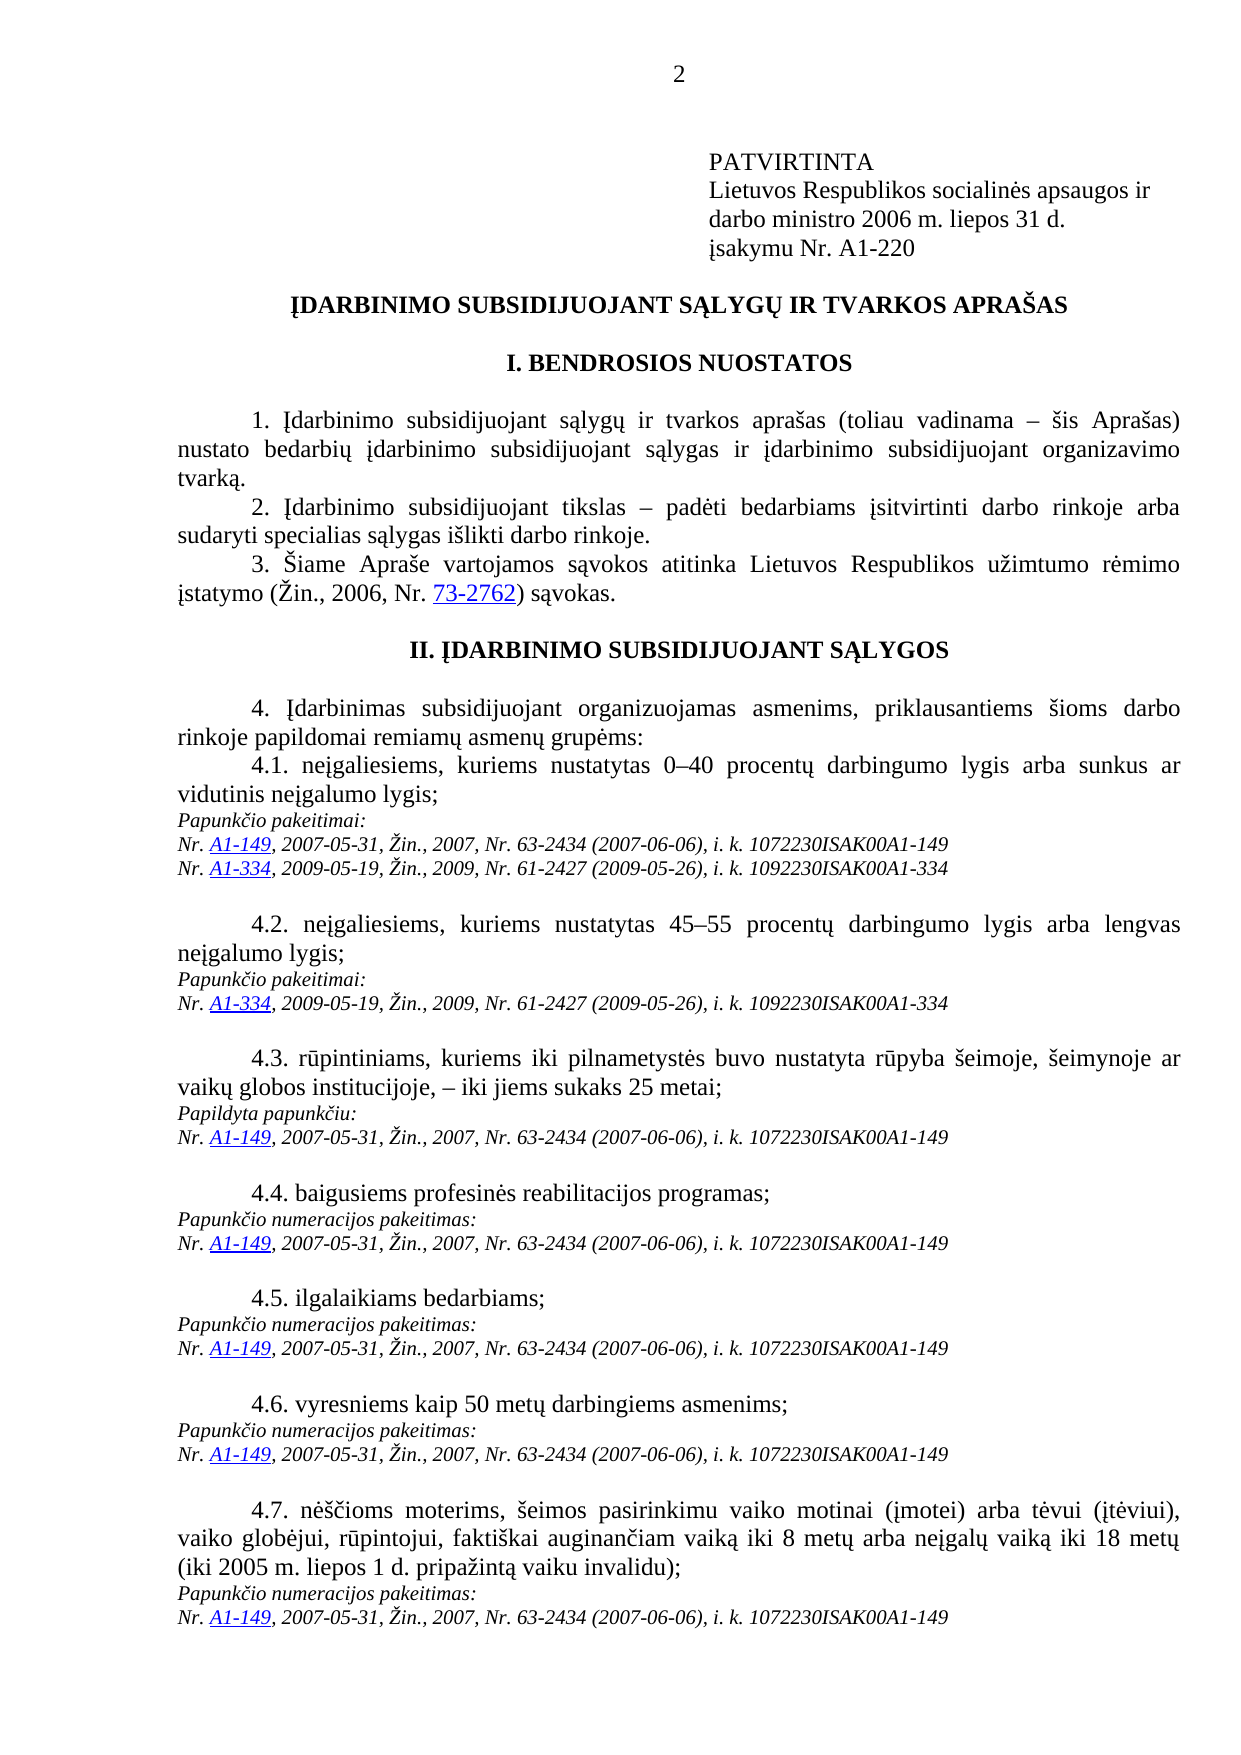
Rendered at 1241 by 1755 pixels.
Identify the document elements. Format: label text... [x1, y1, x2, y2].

text Papunkčio pakeitimai: [177, 808, 1181, 832]
text 1. Įdarbinimo subsidijuojant sąlygų ir tvarkos aprašas (toliau vadinama – šis Aprašas) nustato bedarbių įdarbinimo subsidijuojant sąlygas ir įdarbinimo subsidijuojant organizavimo tvarką. [177, 406, 1181, 492]
text 3. Šiame Apraše vartojamos sąvokos atitinka Lietuvos Respublikos užimtumo rėmimo įstatymo (Žin., 2006, Nr. 73-2762) sąvokas. [177, 549, 1181, 607]
text PATVIRTINTA [177, 147, 1181, 176]
text Nr. A1-149, 2007-05-31, Žin., 2007, Nr. 63-2434 (2007-06-06), i. k. 1072230ISAK00A1-149 [177, 832, 1181, 856]
text darbo ministro 2006 m. liepos 31 d. [177, 204, 1181, 233]
text I. BENDROSIOS NUOSTATOS [177, 348, 1181, 377]
text 4. Įdarbinimas subsidijuojant organizuojamas asmenims, priklausantiems šioms darbo rinkoje papildomai remiamų asmenų grupėms: [177, 693, 1181, 751]
text įsakymu Nr. A1-220 [177, 233, 1181, 262]
text Nr. A1-149, 2007-05-31, Žin., 2007, Nr. 63-2434 (2007-06-06), i. k. 1072230ISAK00A1-149 [177, 1231, 1181, 1255]
text 4.1. neįgaliesiems, kuriems nustatytas 0–40 procentų darbingumo lygis arba sunkus ar vidutinis neįgalumo lygis; [177, 751, 1181, 808]
text 4.5. ilgalaikiams bedarbiams; [177, 1283, 1181, 1312]
text Papunkčio pakeitimai: [177, 967, 1181, 991]
text 4.6. vyresniems kaip 50 metų darbingiems asmenims; [177, 1389, 1181, 1418]
text Papunkčio numeracijos pakeitimas: [177, 1312, 1181, 1336]
text 4.7. nėščioms moterims, šeimos pasirinkimu vaiko motinai (įmotei) arba tėvui (įtėviui), vaiko globėjui, rūpintojui, faktiškai auginančiam vaiką iki 8 metų arba neįgalų vaiką iki 18 metų (iki 2005 m. liepos 1 d. pripažintą vaiku invalidu); [177, 1495, 1181, 1581]
text Papunkčio numeracijos pakeitimas: [177, 1418, 1181, 1442]
text Papunkčio numeracijos pakeitimas: [177, 1207, 1181, 1231]
text II. ĮDARBINIMO SUBSIDIJUOJANT SĄLYGOS [177, 636, 1181, 664]
text 4.3. rūpintiniams, kuriems iki pilnametystės buvo nustatyta rūpyba šeimoje, šeimynoje ar vaikų globos institucijoje, – iki jiems sukaks 25 metai; [177, 1043, 1181, 1101]
text Nr. A1-334, 2009-05-19, Žin., 2009, Nr. 61-2427 (2009-05-26), i. k. 1092230ISAK00A1-334 [177, 991, 1181, 1015]
text Papildyta papunkčiu: [177, 1101, 1181, 1125]
text ĮDARBINIMO SUBSIDIJUOJANT SĄLYGŲ IR TVARKOS APRAŠAS [177, 291, 1181, 319]
text Lietuvos Respublikos socialinės apsaugos ir [177, 176, 1181, 204]
text 4.4. baigusiems profesinės reabilitacijos programas; [177, 1178, 1181, 1207]
text 4.2. neįgaliesiems, kuriems nustatytas 45–55 procentų darbingumo lygis arba lengvas neįgalumo lygis; [177, 909, 1181, 967]
text Nr. A1-334, 2009-05-19, Žin., 2009, Nr. 61-2427 (2009-05-26), i. k. 1092230ISAK00A1-334 [177, 856, 1181, 880]
text 2. Įdarbinimo subsidijuojant tikslas – padėti bedarbiams įsitvirtinti darbo rinkoje arba sudaryti specialias sąlygas išlikti darbo rinkoje. [177, 492, 1181, 549]
text Papunkčio numeracijos pakeitimas: [177, 1581, 1181, 1605]
text Nr. A1-149, 2007-05-31, Žin., 2007, Nr. 63-2434 (2007-06-06), i. k. 1072230ISAK00A1-149 [177, 1125, 1181, 1149]
text Nr. A1-149, 2007-05-31, Žin., 2007, Nr. 63-2434 (2007-06-06), i. k. 1072230ISAK00A1-149 [177, 1605, 1181, 1629]
text Nr. A1-149, 2007-05-31, Žin., 2007, Nr. 63-2434 (2007-06-06), i. k. 1072230ISAK00A1-149 [177, 1336, 1181, 1360]
text Nr. A1-149, 2007-05-31, Žin., 2007, Nr. 63-2434 (2007-06-06), i. k. 1072230ISAK00A1-149 [177, 1442, 1181, 1466]
